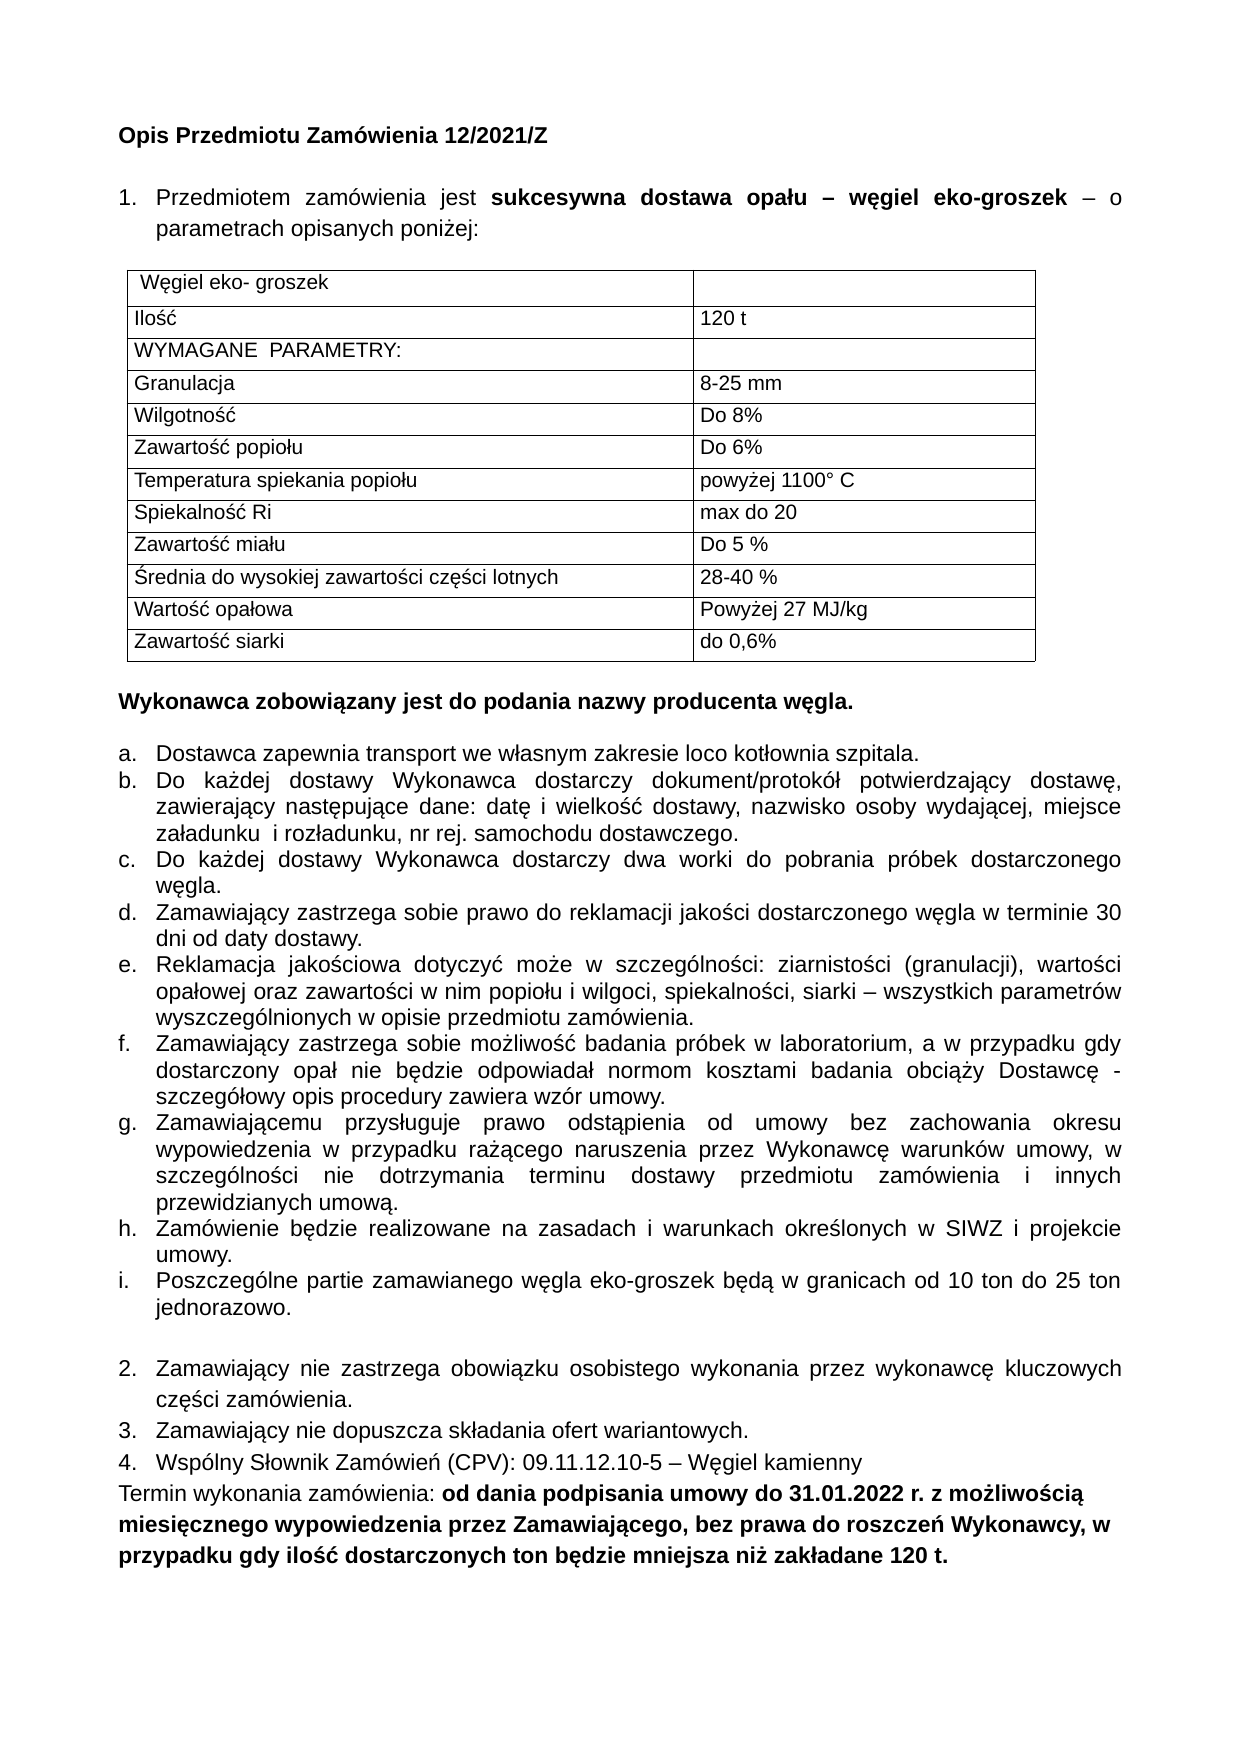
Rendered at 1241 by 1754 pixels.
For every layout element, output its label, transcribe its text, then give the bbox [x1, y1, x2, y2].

list Zamawiający zastrzega sobie prawo do reklamacji jakości dostarczonego węgla w terminie 30 dni od daty dostawy. [118, 898, 1122, 951]
list Przedmiotem zamówienia jest sukcesywna dostawa opału – węgiel eko-groszek – o parametrach opisanych poniżej: [118, 181, 1122, 243]
table_cell Powyżej 27 MJ/kg [694, 598, 1035, 629]
subtitle Termin wykonania zamówienia: od dania podpisania umowy do 31.01.2022 r. z możliwością miesięcznego wypowiedzenia przez Zamawiającego, bez prawa do roszczeń Wykonawcy, w przypadku gdy ilość dostarczonych ton będzie mniejsza niż zakładane 120 t. [118, 1476, 1122, 1570]
table_cell Wilgotność [128, 404, 693, 435]
table_cell Granulacja [128, 371, 693, 403]
list Zamówienie będzie realizowane na zasadach i warunkach określonych w SIWZ i projekcie umowy. [118, 1215, 1122, 1267]
table_cell Ilość [128, 307, 693, 338]
table_cell Zawartość siarki [128, 630, 693, 661]
list Reklamacja jakościowa dotyczyć może w szczególności: ziarnistości (granulacji), wartości opałowej oraz zawartości w nim popiołu i wilgoci, spiekalności, siarki – wszystkich parametrów wyszczególnionych w opisie przedmiotu zamówienia. [118, 951, 1122, 1030]
list Zamawiający nie zastrzega obowiązku osobistego wykonania przez wykonawcę kluczowych części zamówienia. [118, 1351, 1122, 1414]
list Do każdej dostawy Wykonawca dostarczy dokument/protokół potwierdzający dostawę, zawierający następujące dane: datę i wielkość dostawy, nazwisko osoby wydającej, miejsce załadunku i rozładunku, nr rej. samochodu dostawczego. [118, 767, 1122, 846]
table_cell Zawartość miału [128, 533, 693, 564]
list Do każdej dostawy Wykonawca dostarczy dwa worki do pobrania próbek dostarczonego węgla. [118, 846, 1122, 898]
table_header [694, 271, 1035, 306]
table_cell Średnia do wysokiej zawartości części lotnych [128, 565, 693, 597]
table_cell Zawartość popiołu [128, 436, 693, 467]
list Dostawca zapewnia transport we własnym zakresie loco kotłownia szpitala. [118, 740, 1122, 767]
subtitle Opis Przedmiotu Zamówienia 12/2021/Z [118, 118, 1122, 149]
table_cell max do 20 [694, 501, 1035, 532]
table_cell [694, 339, 1035, 370]
list Zamawiający nie dopuszcza składania ofert wariantowych. [118, 1414, 1122, 1445]
table_cell Spiekalność Ri [128, 501, 693, 532]
list Poszczególne partie zamawianego węgla eko-groszek będą w granicach od 10 ton do 25 ton jednorazowo. [118, 1267, 1122, 1320]
text Wykonawca zobowiązany jest do podania nazwy producenta węgla. [118, 688, 1122, 714]
table_header Węgiel eko- groszek [128, 271, 693, 306]
list Zamawiający zastrzega sobie możliwość badania próbek w laboratorium, a w przypadku gdy dostarczony opał nie będzie odpowiadał normom kosztami badania obciąży Dostawcę - szczegółowy opis procedury zawiera wzór umowy. [118, 1030, 1122, 1109]
list Wspólny Słownik Zamówień (CPV): 09.11.12.10-5 – Węgiel kamienny [118, 1445, 1122, 1476]
table_cell 120 t [694, 307, 1035, 338]
list Zamawiającemu przysługuje prawo odstąpienia od umowy bez zachowania okresu wypowiedzenia w przypadku rażącego naruszenia przez Wykonawcę warunków umowy, w szczególności nie dotrzymania terminu dostawy przedmiotu zamówienia i innych przewidzianych umową. [118, 1109, 1122, 1215]
table_cell Do 5 % [694, 533, 1035, 564]
table_cell do 0,6% [694, 630, 1035, 661]
table_cell 8-25 mm [694, 371, 1035, 403]
table_cell WYMAGANE PARAMETRY: [128, 339, 693, 370]
table_cell powyżej 1100° C [694, 469, 1035, 500]
table_cell Temperatura spiekania popiołu [128, 469, 693, 500]
table_cell 28-40 % [694, 565, 1035, 597]
table_cell Do 8% [694, 404, 1035, 435]
table_cell Wartość opałowa [128, 598, 693, 629]
table_cell Do 6% [694, 436, 1035, 467]
